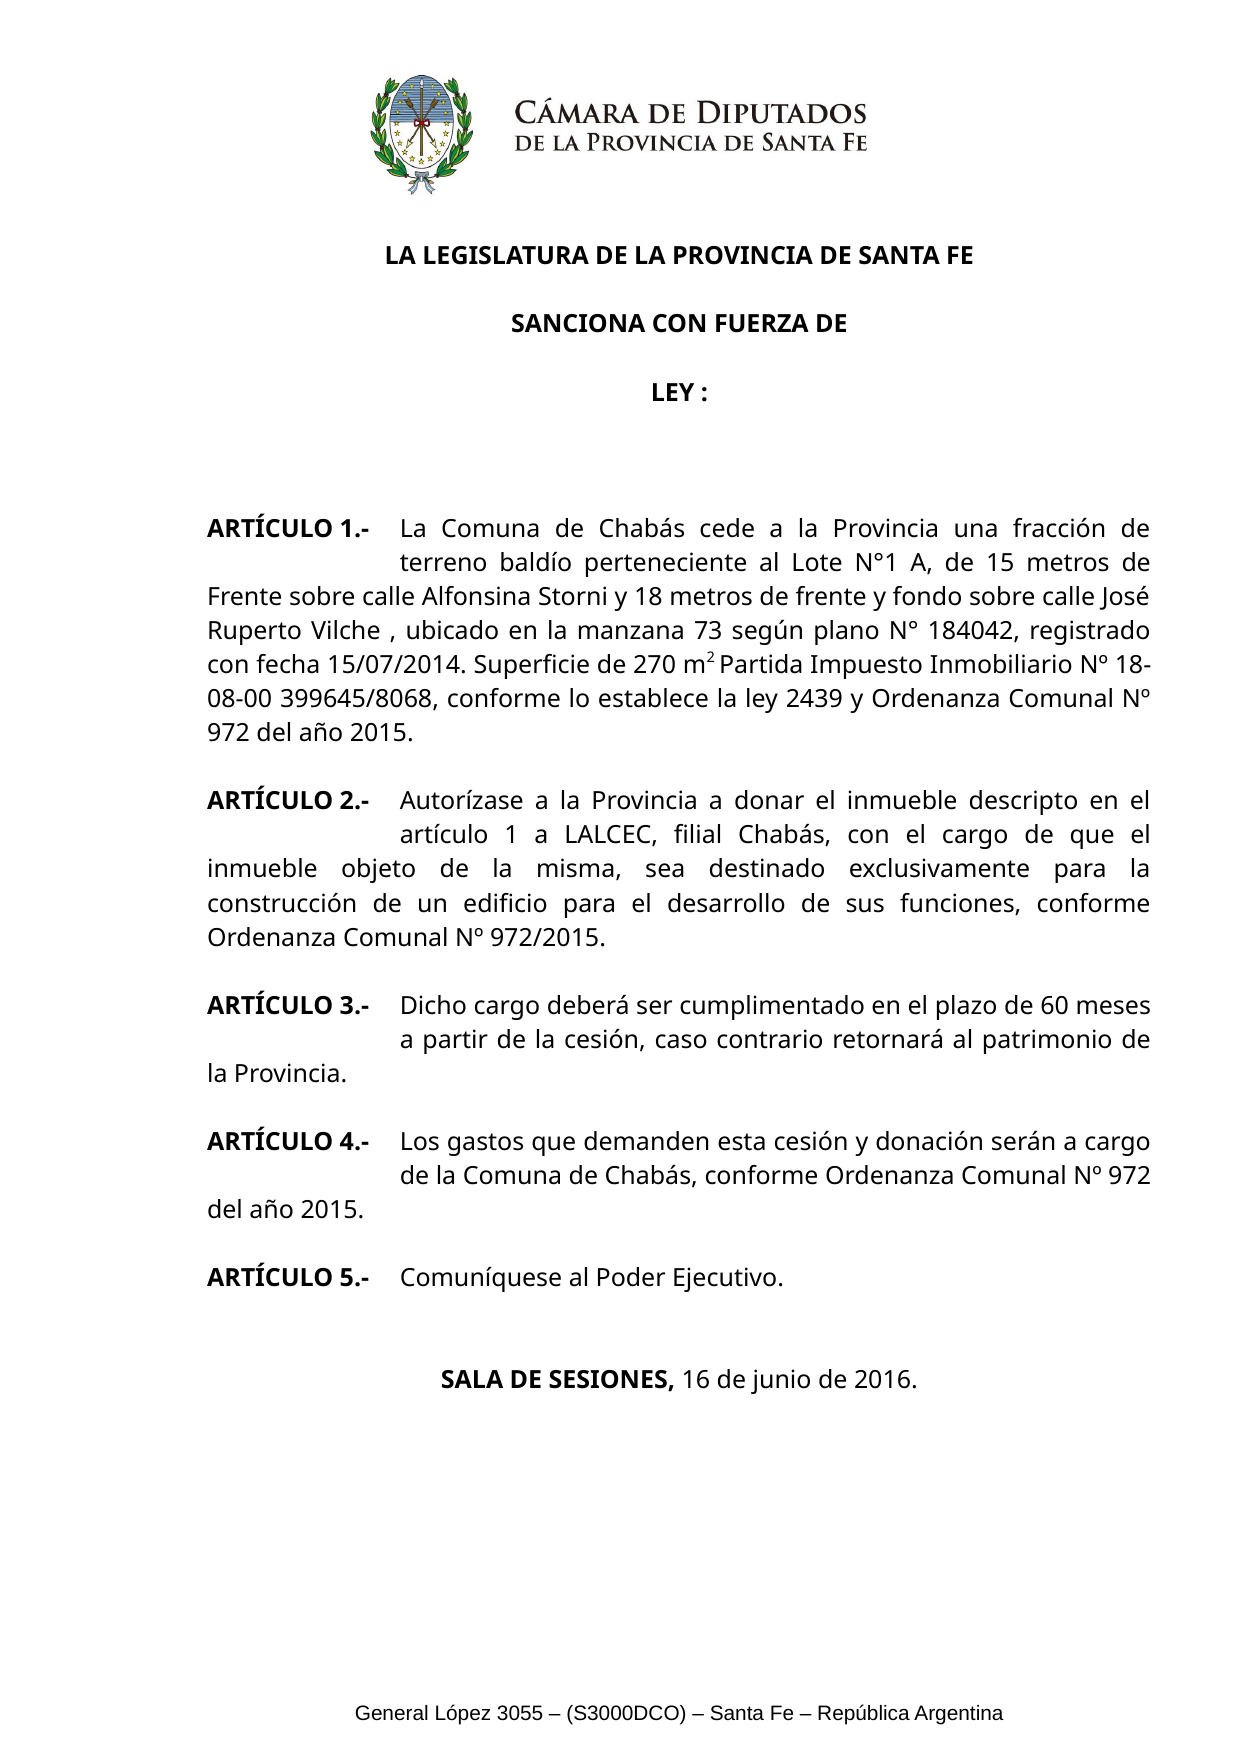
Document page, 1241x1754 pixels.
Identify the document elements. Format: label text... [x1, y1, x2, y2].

text Autorízase a la Provincia a donar el inmueble descripto en el artículo 1 a LALCEC, filial Chabás, con el cargo de que el inmueble objeto de la misma, sea destinado exclusivamente para la construcción de un edificio para el desarrollo de sus funciones, conforme Ordenanza Comunal Nº 972/2015. [207, 783, 1152, 953]
text LEY : [207, 374, 1152, 408]
table_header ARTÍCULO 5.- [207, 1260, 399, 1310]
text La Comuna de Chabás cede a la Provincia una fracción de terreno baldío perteneciente al Lote N°1 A, de 15 metros de Frente sobre calle Alfonsina Storni y 18 metros de frente y fondo sobre calle José Ruperto Vilche , ubicado en la manzana 73 según plano N° 184042, registrado con fecha 15/07/2014. Superficie de 270 m2 Partida Impuesto Inmobiliario Nº 18-08-00 399645/8068, conforme lo establece la ley 2439 y Ordenanza Comunal Nº 972 del año 2015. [207, 511, 1152, 749]
text SALA DE SESIONES, 16 de junio de 2016. [207, 1362, 1152, 1396]
text LA LEGISLATURA DE LA PROVINCIA DE SANTA FE [207, 238, 1152, 272]
picture [370, 75, 867, 199]
table_header ARTÍCULO 1.- [207, 511, 399, 561]
text SANCIONA CON FUERZA DE [207, 306, 1152, 340]
text Dicho cargo deberá ser cumplimentado en el plazo de 60 meses a partir de la cesión, caso contrario retornará al patrimonio de la Provincia. [207, 987, 1152, 1089]
table_header ARTÍCULO 4.- [207, 1124, 399, 1174]
text Comuníquese al Poder Ejecutivo. [399, 1260, 1152, 1294]
table_header ARTÍCULO 3.- [207, 988, 399, 1038]
table_header ARTÍCULO 2.- [207, 783, 399, 833]
text Los gastos que demanden esta cesión y donación serán a cargo de la Comuna de Chabás, conforme Ordenanza Comunal Nº 972 del año 2015. [207, 1124, 1152, 1226]
